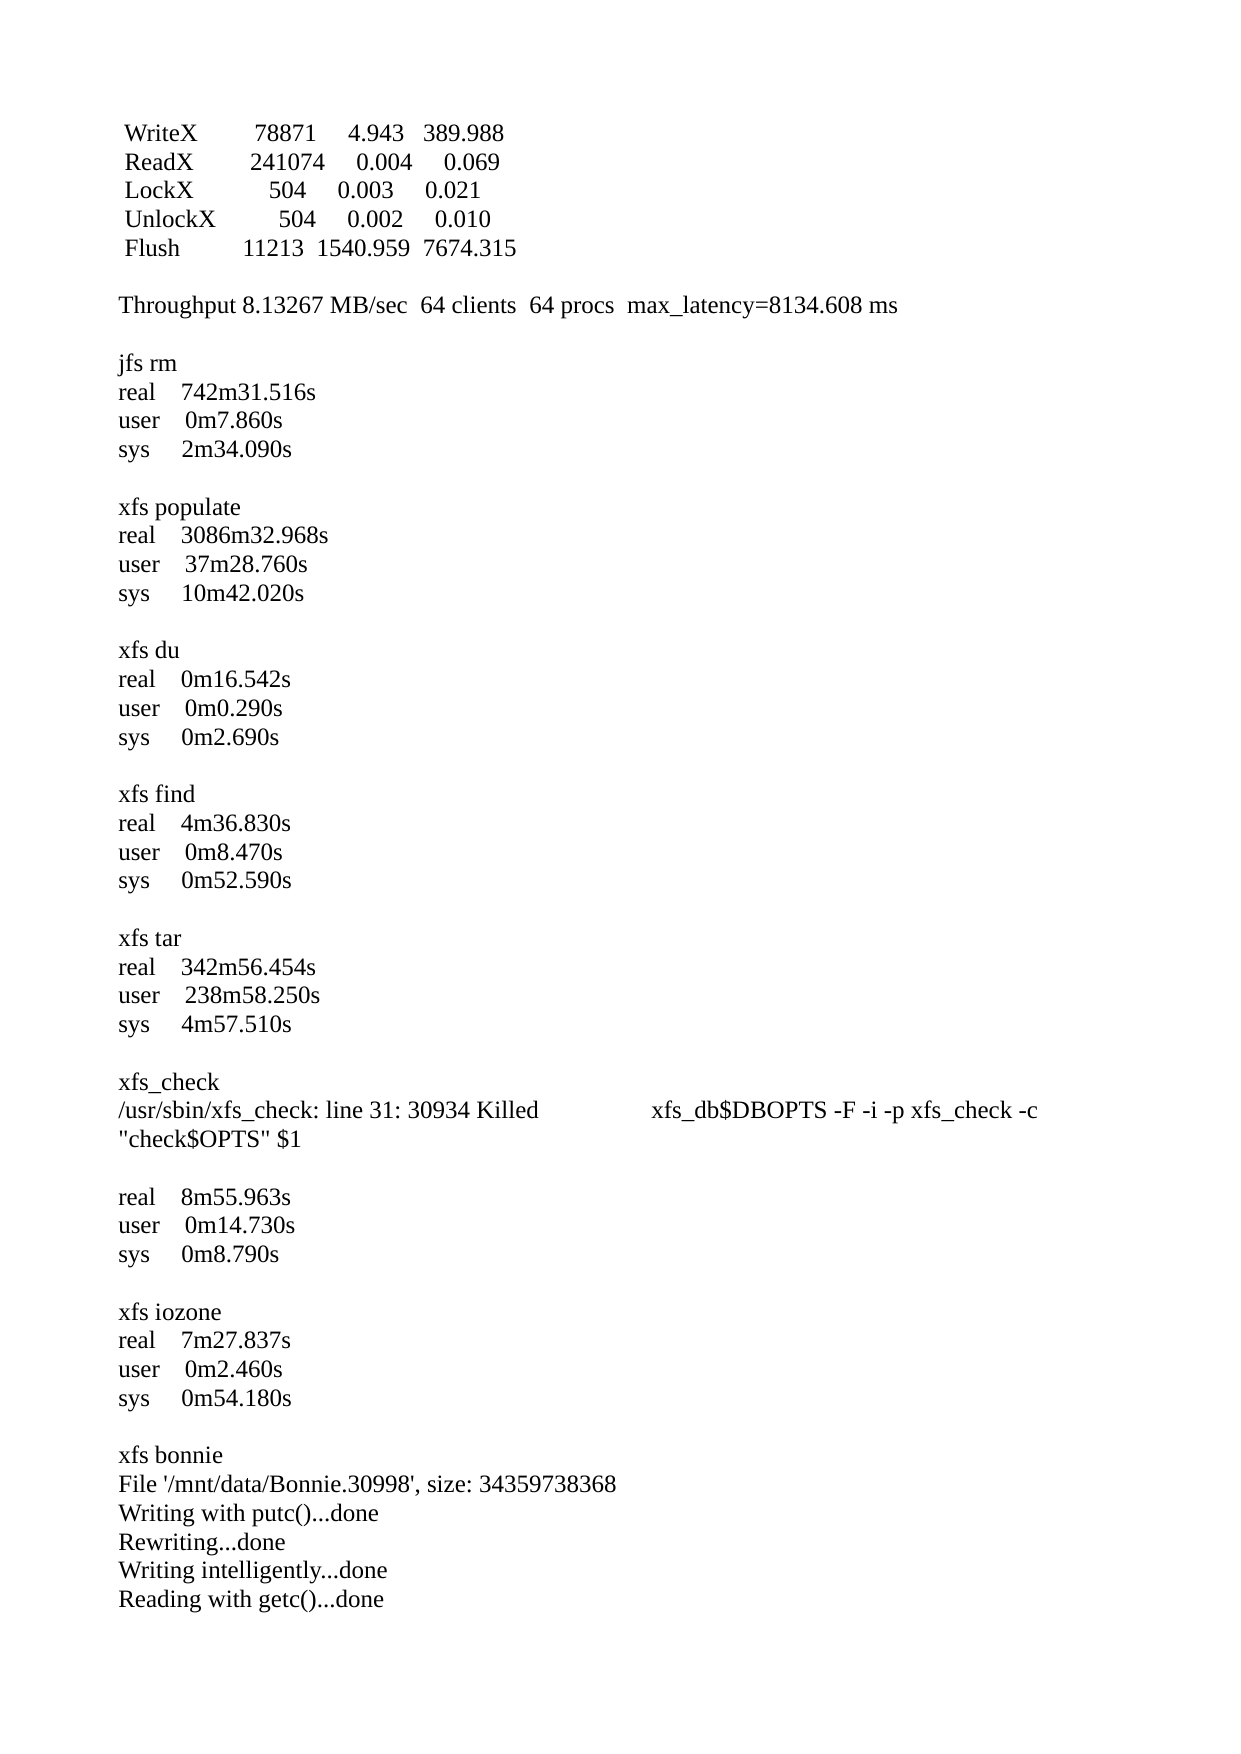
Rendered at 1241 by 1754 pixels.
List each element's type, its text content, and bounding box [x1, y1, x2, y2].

text real 8m55.963s [118, 1182, 1122, 1211]
text xfs populate [118, 492, 1122, 521]
text user 37m28.760s [118, 549, 1122, 578]
text xfs iozone [118, 1297, 1122, 1326]
text ReadX 241074 0.004 0.069 [118, 147, 1122, 176]
text sys 0m54.180s [118, 1383, 1122, 1412]
text real 7m27.837s [118, 1326, 1122, 1354]
text real 3086m32.968s [118, 521, 1122, 549]
text real 0m16.542s [118, 664, 1122, 693]
text /usr/sbin/xfs_check: line 31: 30934 Killed xfs_db$DBOPTS -F -i -p xfs_check -c "check$OPTS" $1 [118, 1096, 1122, 1153]
text real 342m56.454s [118, 952, 1122, 981]
text real 4m36.830s [118, 808, 1122, 837]
text WriteX 78871 4.943 389.988 [118, 118, 1122, 147]
text sys 4m57.510s [118, 1009, 1122, 1038]
text user 0m14.730s [118, 1211, 1122, 1239]
text xfs find [118, 779, 1122, 808]
text sys 0m8.790s [118, 1239, 1122, 1268]
text UnlockX 504 0.002 0.010 [118, 204, 1122, 233]
text user 238m58.250s [118, 981, 1122, 1009]
text Reading with getc()...done [118, 1584, 1122, 1613]
text Writing intelligently...done [118, 1556, 1122, 1584]
text jfs rm [118, 348, 1122, 377]
text xfs du [118, 636, 1122, 664]
text xfs tar [118, 923, 1122, 952]
text user 0m2.460s [118, 1354, 1122, 1383]
text sys 10m42.020s [118, 578, 1122, 607]
text sys 0m2.690s [118, 722, 1122, 751]
text real 742m31.516s user 0m7.860s sys 2m34.090s [118, 377, 1122, 463]
text user 0m8.470s [118, 837, 1122, 866]
text xfs bonnie [118, 1441, 1122, 1469]
text sys 0m52.590s [118, 866, 1122, 894]
text Rewriting...done [118, 1527, 1122, 1556]
text Flush 11213 1540.959 7674.315 [118, 233, 1122, 262]
text File '/mnt/data/Bonnie.30998', size: 34359738368 [118, 1469, 1122, 1498]
text user 0m0.290s [118, 693, 1122, 722]
text LockX 504 0.003 0.021 [118, 176, 1122, 204]
text Throughput 8.13267 MB/sec 64 clients 64 procs max_latency=8134.608 ms [118, 291, 1122, 319]
text Writing with putc()...done [118, 1498, 1122, 1527]
text xfs_check [118, 1067, 1122, 1096]
